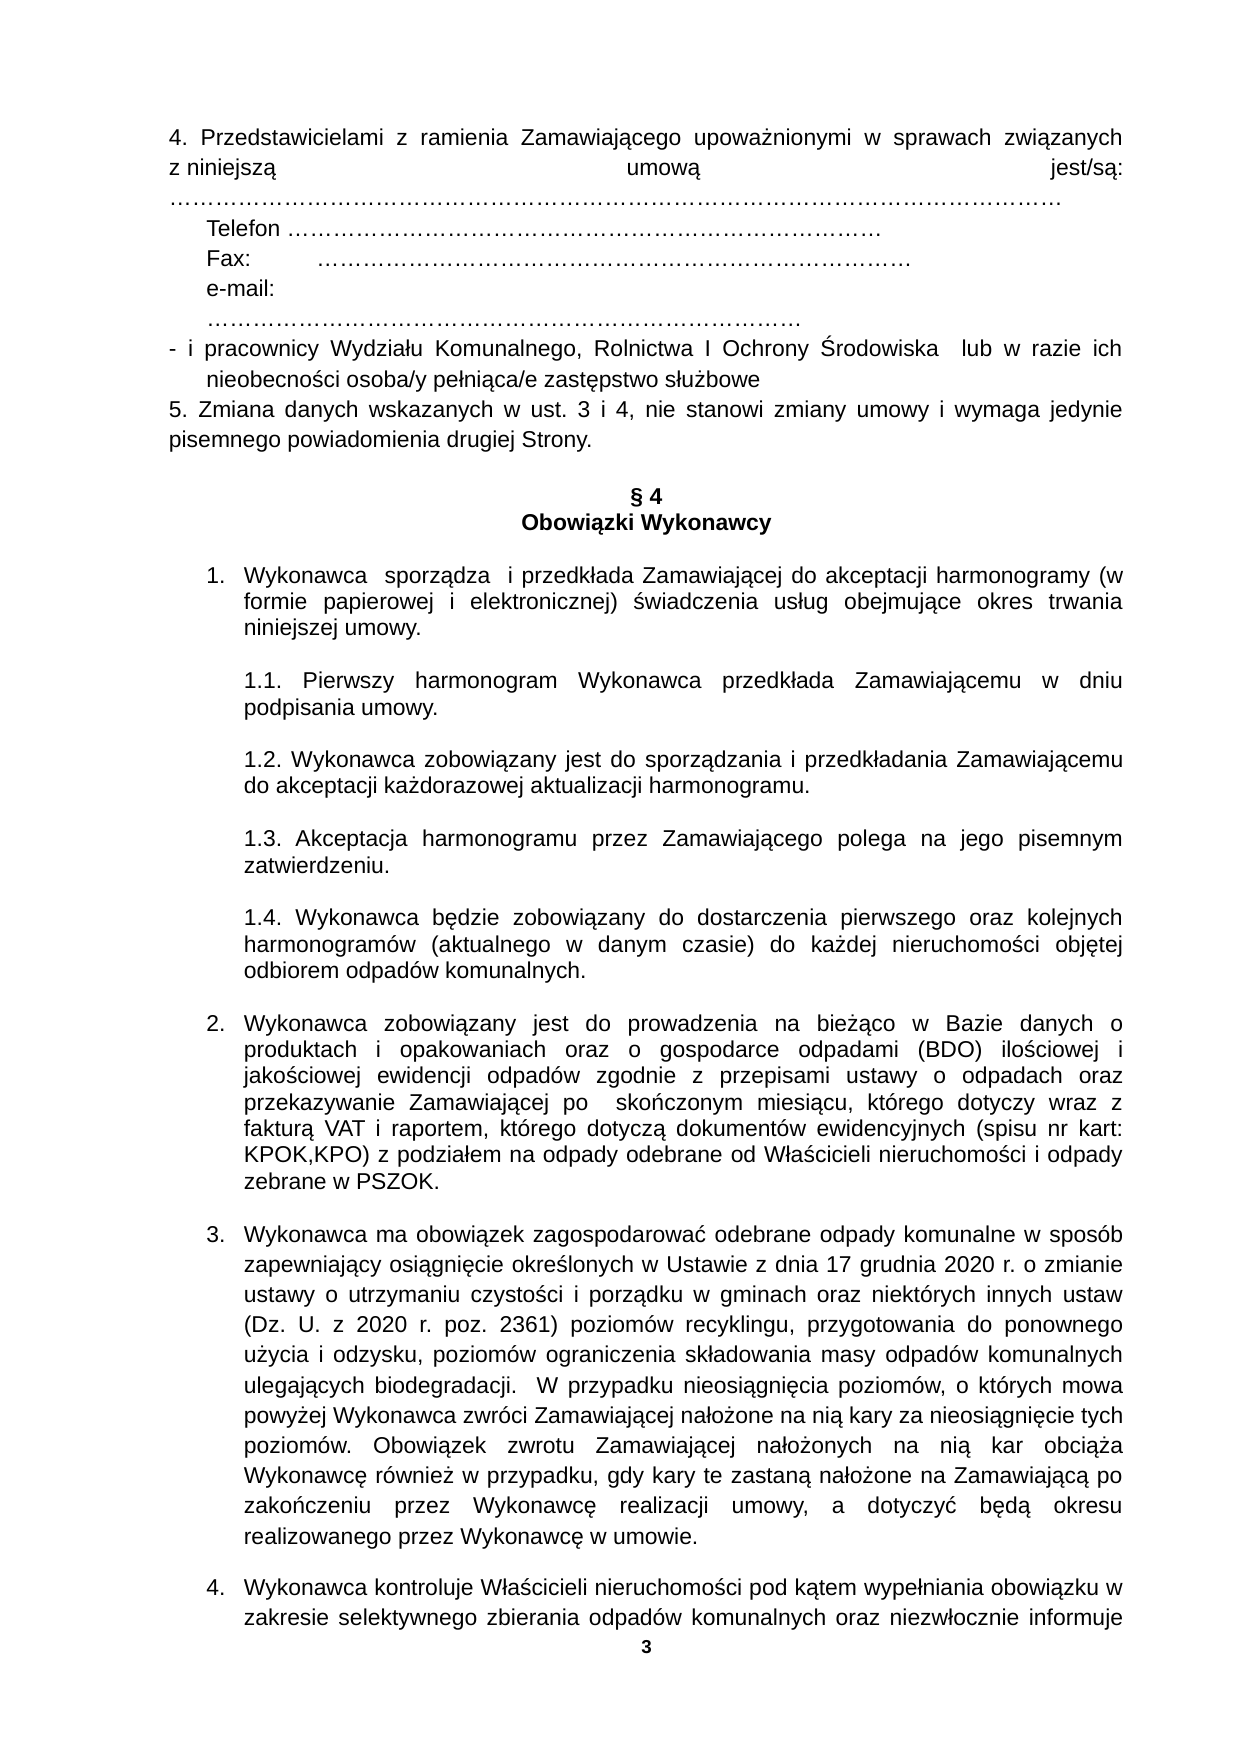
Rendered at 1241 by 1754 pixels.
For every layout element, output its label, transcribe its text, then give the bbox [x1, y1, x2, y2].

text Telefon …………………………………………………………………… [169, 214, 1123, 241]
list Wykonawca sporządza i przedkłada Zamawiającej do akceptacji harmonogramy (w formie papierowej i elektronicznej) świadczenia usług obejmujące okres trwania niniejszej umowy. [206, 562, 1123, 641]
text Obowiązki Wykonawcy [169, 509, 1123, 535]
text 1.1. Pierwszy harmonogram Wykonawca przedkłada Zamawiającemu w dniu podpisania umowy. [244, 667, 1123, 720]
text e-mail: …………………………………………………………………… [169, 275, 1123, 332]
text 4. Przedstawicielami z ramienia Zamawiającego upoważnionymi w sprawach związanych z niniejszą umową jest/są: ……………………………………………………………………………………………………… [169, 124, 1123, 211]
text - i pracownicy Wydziału Komunalnego, Rolnictwa I Ochrony Środowiska lub w razie ich nieobecności osoba/y pełniąca/e zastępstwo służbowe [169, 335, 1123, 392]
text Fax: …………………………………………………………………… [169, 245, 1123, 271]
list Wykonawca ma obowiązek zagospodarować odebrane odpady komunalne w sposób zapewniający osiągnięcie określonych w Ustawie z dnia 17 grudnia 2020 r. o zmianie ustawy o utrzymaniu czystości i porządku w gminach oraz niektórych innych ustaw (Dz. U. z 2020 r. poz. 2361) poziomów recyklingu, przygotowania do ponownego użycia i odzysku, poziomów ograniczenia składowania masy odpadów komunalnych ulegających biodegradacji. W przypadku nieosiągnięcia poziomów, o których mowa powyżej Wykonawca zwróci Zamawiającej nałożone na nią kary za nieosiągnięcie tych poziomów. Obowiązek zwrotu Zamawiającej nałożonych na nią kar obciąża Wykonawcę również w przypadku, gdy kary te zastaną nałożone na Zamawiającą po zakończeniu przez Wykonawcę realizacji umowy, a dotyczyć będą okresu realizowanego przez Wykonawcę w umowie. [206, 1221, 1123, 1549]
text 1.3. Akceptacja harmonogramu przez Zamawiającego polega na jego pisemnym zatwierdzeniu. [244, 825, 1123, 878]
list Wykonawca kontroluje Właścicieli nieruchomości pod kątem wypełniania obowiązku w zakresie selektywnego zbierania odpadów komunalnych oraz niezwłocznie informuje [206, 1574, 1123, 1630]
text 1.2. Wykonawca zobowiązany jest do sporządzania i przedkładania Zamawiającemu do akceptacji każdorazowej aktualizacji harmonogramu. [244, 746, 1123, 799]
list Wykonawca zobowiązany jest do prowadzenia na bieżąco w Bazie danych o produktach i opakowaniach oraz o gospodarce odpadami (BDO) ilościowej i jakościowej ewidencji odpadów zgodnie z przepisami ustawy o odpadach oraz przekazywanie Zamawiającej po skończonym miesiącu, którego dotyczy wraz z fakturą VAT i raportem, którego dotyczą dokumentów ewidencyjnych (spisu nr kart: KPOK,KPO) z podziałem na odpady odebrane od Właścicieli nieruchomości i odpady zebrane w PSZOK. [206, 1010, 1123, 1194]
text § 4 [169, 483, 1123, 509]
text 5. Zmiana danych wskazanych w ust. 3 i 4, nie stanowi zmiany umowy i wymaga jedynie pisemnego powiadomienia drugiej Strony. [169, 396, 1123, 452]
text 1.4. Wykonawca będzie zobowiązany do dostarczenia pierwszego oraz kolejnych harmonogramów (aktualnego w danym czasie) do każdej nieruchomości objętej odbiorem odpadów komunalnych. [244, 904, 1123, 983]
